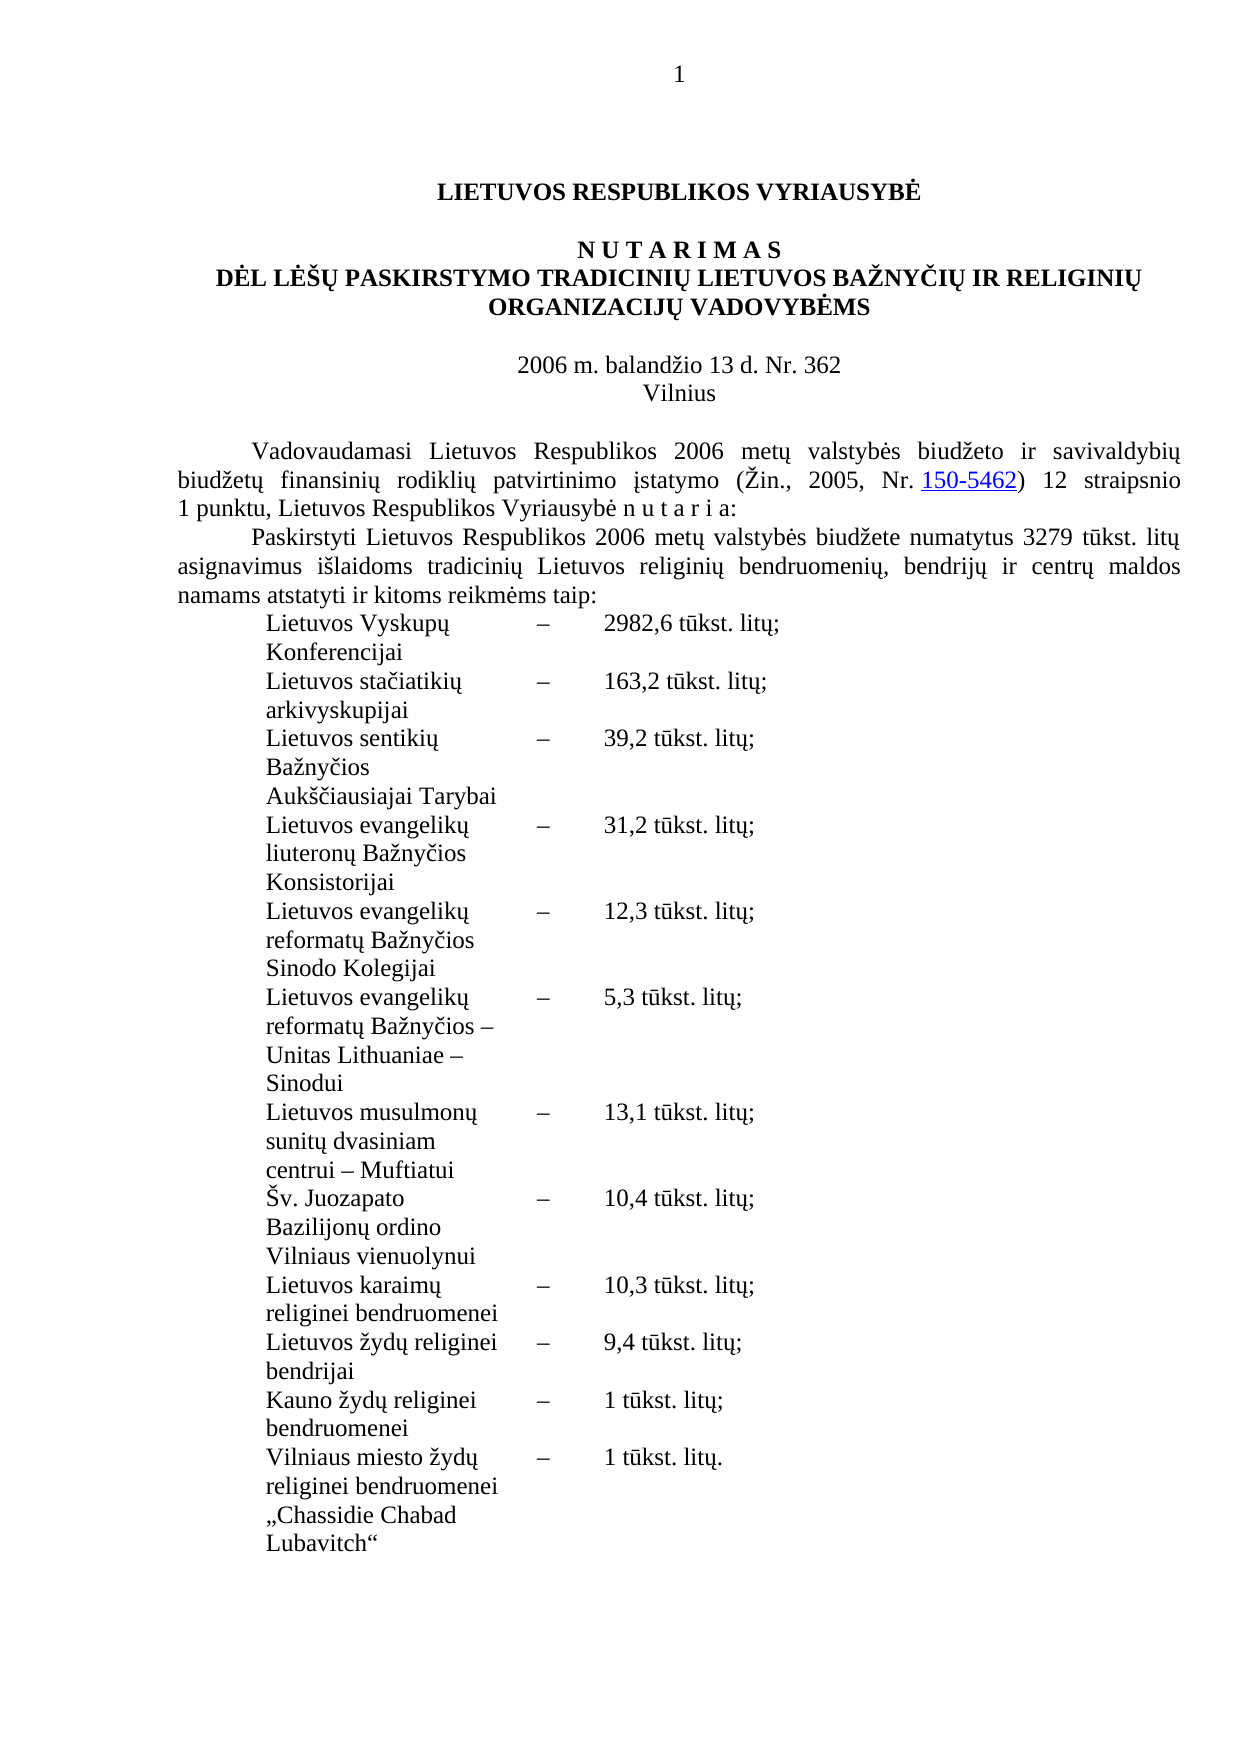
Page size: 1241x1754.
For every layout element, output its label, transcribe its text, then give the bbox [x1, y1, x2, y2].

table_cell Lietuvos musulmonų sunitų dvasiniam centrui – Muftiatui [177, 1097, 519, 1183]
table_cell Kauno žydų religinei bendruomenei [177, 1385, 519, 1442]
table_cell – [519, 1442, 592, 1557]
table_cell – [519, 810, 592, 896]
table_cell 1 tūkst. litų; [592, 1385, 1204, 1442]
table_cell 10,3 tūkst. litų; [592, 1270, 1204, 1327]
text LIETUVOS RESPUBLIKOS VYRIAUSYBĖ [177, 177, 1181, 206]
table_cell Lietuvos evangelikų liuteronų Bažnyčios Konsistorijai [177, 810, 519, 896]
table_cell Lietuvos žydų religinei bendrijai [177, 1327, 519, 1385]
table_cell Vilniaus miesto žydų religinei bendruomenei „Chassidie Chabad Lubavitch“ [177, 1442, 519, 1557]
table_cell 1 tūkst. litų. [592, 1442, 1204, 1557]
table_cell – [519, 1327, 592, 1385]
table_cell 12,3 tūkst. litų; [592, 896, 1204, 982]
table_cell 9,4 tūkst. litų; [592, 1327, 1204, 1385]
table_cell – [519, 666, 592, 723]
table_cell 39,2 tūkst. litų; [592, 724, 1204, 810]
table_cell – [519, 982, 592, 1097]
table_cell 13,1 tūkst. litų; [592, 1097, 1204, 1183]
table_cell Lietuvos stačiatikių arkivyskupijai [177, 666, 519, 723]
table_cell 31,2 tūkst. litų; [592, 810, 1204, 896]
table_cell – [519, 1385, 592, 1442]
table_cell – [519, 896, 592, 982]
text N U T A R I M A S [177, 235, 1181, 263]
table_cell 5,3 tūkst. litų; [592, 982, 1204, 1097]
table_header – [519, 609, 592, 666]
table_cell Šv. Juozapato Bazilijonų ordino Vilniaus vienuolynui [177, 1184, 519, 1270]
text Paskirstyti Lietuvos Respublikos 2006 metų valstybės biudžete numatytus 3279 tūkst. litų asignavimus išlaidoms tradicinių Lietuvos religinių bendruomenių, bendrijų ir centrų maldos namams atstatyti ir kitoms reikmėms taip: [177, 522, 1181, 608]
table_cell Lietuvos karaimų religinei bendruomenei [177, 1270, 519, 1327]
table_cell Lietuvos sentikių Bažnyčios Aukščiausiajai Tarybai [177, 724, 519, 810]
table_cell – [519, 1270, 592, 1327]
text Vadovaudamasi Lietuvos Respublikos 2006 metų valstybės biudžeto ir savivaldybių biudžetų finansinių rodiklių patvirtinimo įstatymo (Žin., 2005, Nr. 150-5462) 12 straipsnio 1 punktu, Lietuvos Respublikos Vyriausybė nutaria: [177, 436, 1181, 522]
table_cell – [519, 724, 592, 810]
table_cell Lietuvos evangelikų reformatų Bažnyčios – Unitas Lithuaniae – Sinodui [177, 982, 519, 1097]
table_cell 10,4 tūkst. litų; [592, 1184, 1204, 1270]
text 2006 m. balandžio 13 d. Nr. 362 [177, 350, 1181, 378]
table_header 2982,6 tūkst. litų; [592, 609, 1204, 666]
table_cell Lietuvos evangelikų reformatų Bažnyčios Sinodo Kolegijai [177, 896, 519, 982]
table_cell – [519, 1097, 592, 1183]
text Vilnius [177, 378, 1181, 407]
table_cell – [519, 1184, 592, 1270]
table_cell 163,2 tūkst. litų; [592, 666, 1204, 723]
table_header Lietuvos Vyskupų Konferencijai [177, 609, 519, 666]
text DĖL LĖŠŲ PASKIRSTYMO TRADICINIŲ LIETUVOS BAŽNYČIŲ IR RELIGINIŲ ORGANIZACIJŲ VADOVYBĖMS [177, 263, 1181, 321]
